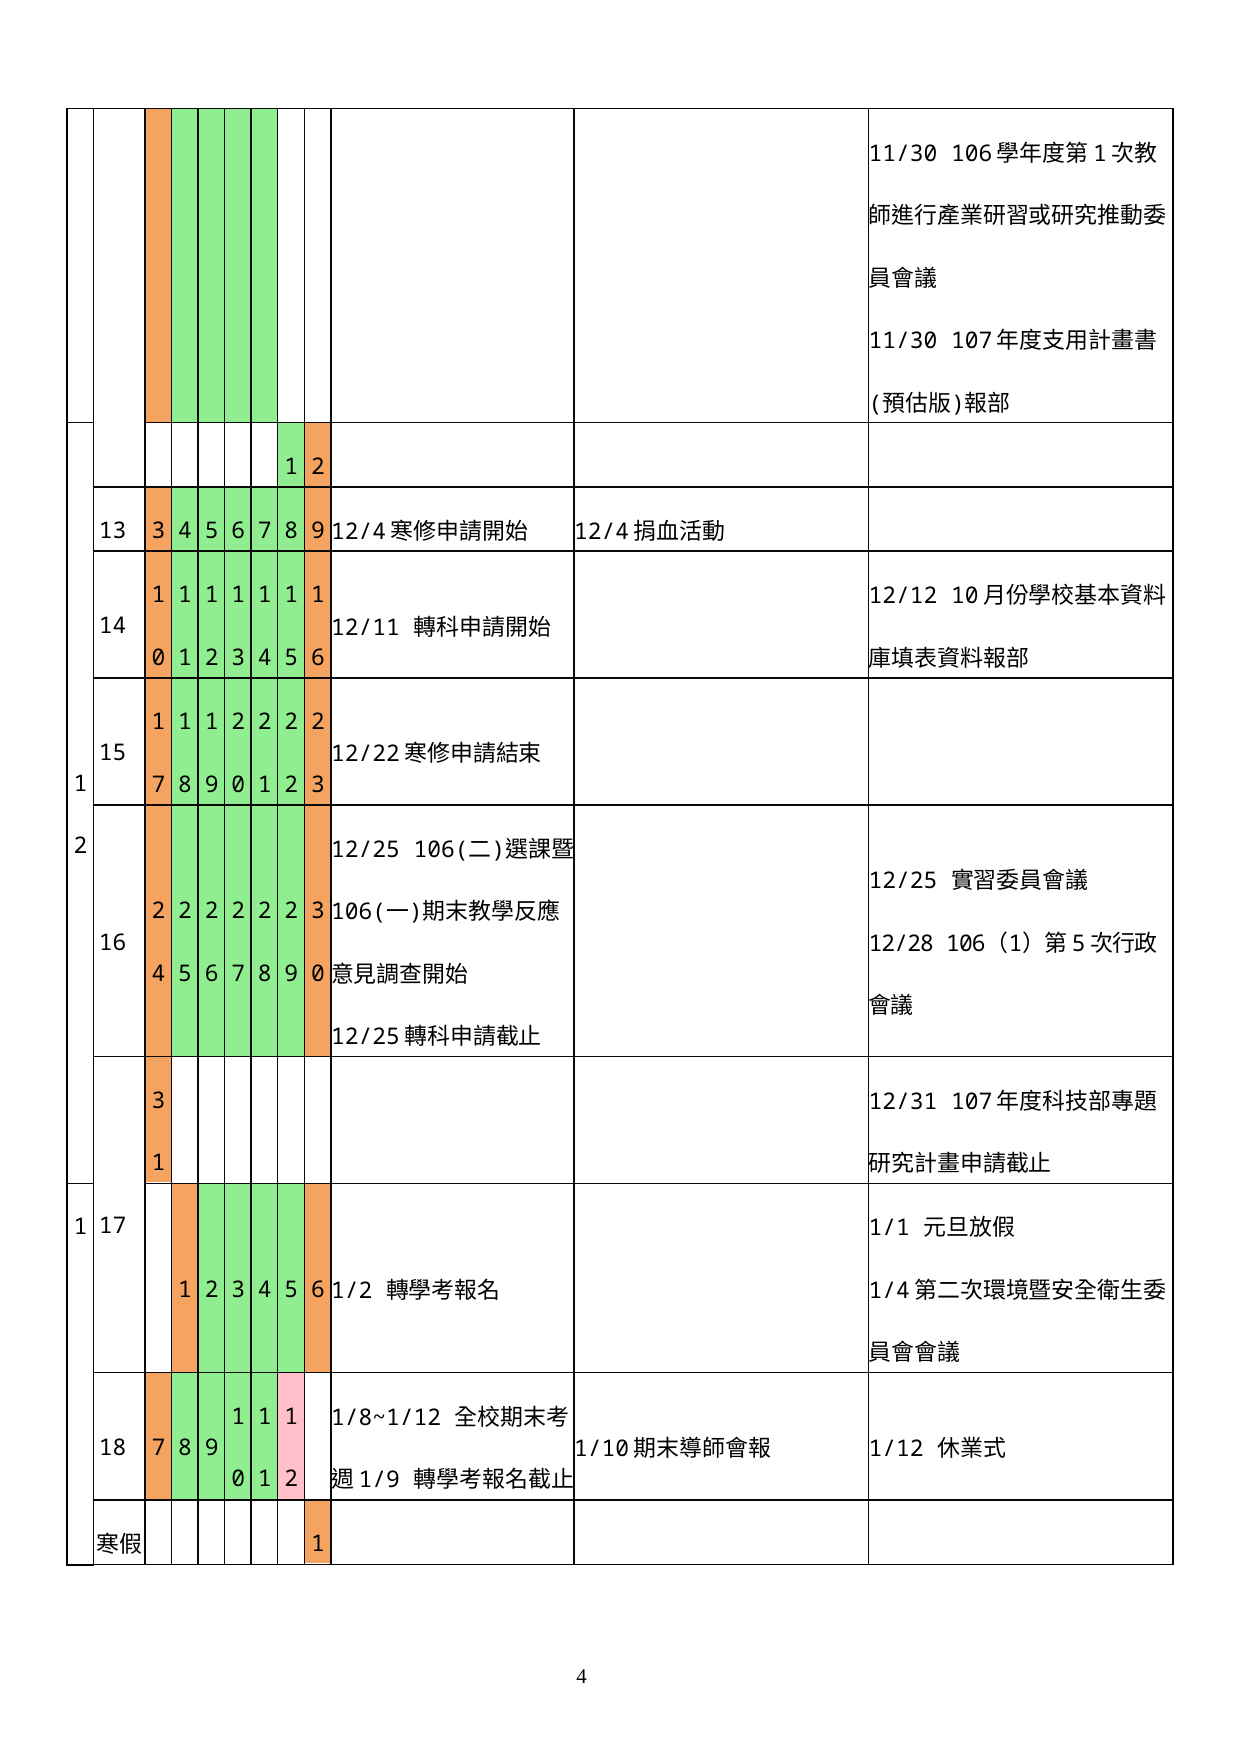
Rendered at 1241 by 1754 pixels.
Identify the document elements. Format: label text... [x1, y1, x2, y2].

table_cell 23 [305, 679, 330, 804]
table_cell 4 [172, 488, 197, 550]
table_cell 6 [225, 488, 250, 550]
table_cell 15 [278, 552, 304, 677]
table_cell [252, 423, 277, 486]
table_cell 18 [94, 1373, 144, 1499]
table_cell 2 [199, 1184, 224, 1372]
table_cell 1/12 休業式 [869, 1373, 1172, 1499]
table_cell [278, 109, 304, 422]
table_cell 14 [252, 552, 277, 677]
table_cell [332, 109, 573, 422]
table_cell 26 [199, 806, 224, 1056]
table_cell 6 [305, 1184, 330, 1372]
table_cell 11/30 106學年度第1次教師進行產業研習或研究推動委員會議 11/30 107年度支用計畫書 (預估版)報部 [869, 109, 1172, 422]
table_cell 9 [305, 488, 330, 550]
table_cell 1/10期末導師會報 [575, 1373, 868, 1499]
table_cell 1 [278, 423, 304, 486]
table_cell [172, 1057, 197, 1182]
table_cell 13 [225, 552, 250, 677]
table_cell [869, 423, 1172, 486]
table_cell 1/1 元旦放假 1/4第二次環境暨安全衛生委員會會議 [869, 1184, 1172, 1372]
table_cell [199, 1057, 224, 1182]
table_cell 10 [225, 1373, 250, 1499]
table_cell 2 [305, 423, 330, 486]
table_cell [332, 1501, 573, 1563]
table_cell 12/4捐血活動 [575, 488, 868, 550]
table_cell 寒假 [94, 1501, 144, 1563]
table_cell 3 [225, 1184, 250, 1372]
table_cell [199, 423, 224, 486]
table_cell 15 [94, 679, 144, 804]
table_cell 20 [225, 679, 250, 804]
table_cell 5 [199, 488, 224, 550]
table_cell 18 [172, 679, 197, 804]
table_cell 21 [252, 679, 277, 804]
table_cell [146, 109, 171, 422]
table_cell [146, 1184, 171, 1372]
table_cell 12 [68, 423, 93, 1182]
table_cell 14 [94, 552, 144, 677]
table_cell 12 [199, 552, 224, 677]
table_cell [332, 423, 573, 486]
table_cell [305, 109, 330, 422]
table_cell 16 [305, 552, 330, 677]
table_cell 12/12 10月份學校基本資料庫填表資料報部 [869, 552, 1172, 677]
table_cell [252, 1501, 277, 1563]
table_cell [869, 1501, 1172, 1563]
table_cell [225, 423, 250, 486]
table_cell 31 [146, 1057, 171, 1182]
table_cell 12/25 106(二)選課暨106(一)期末教學反應意見調查開始 12/25轉科申請截止 [332, 806, 573, 1056]
table_cell [94, 109, 144, 486]
table_cell [575, 806, 868, 1056]
table_cell [278, 1057, 304, 1182]
table_cell 11 [172, 552, 197, 677]
table_cell 17 [146, 679, 171, 804]
table_cell 12/22寒修申請結束 [332, 679, 573, 804]
table_cell [575, 1057, 868, 1182]
table_cell 29 [278, 806, 304, 1056]
table_cell [305, 1057, 330, 1182]
table_cell 25 [172, 806, 197, 1056]
table_cell [252, 1057, 277, 1182]
table_cell [172, 1501, 197, 1563]
table_cell [332, 1057, 573, 1182]
table_cell 1 [305, 1501, 330, 1563]
table_cell [146, 423, 171, 486]
table_cell [146, 1501, 171, 1563]
table_cell [575, 1501, 868, 1563]
table_cell [199, 109, 224, 422]
table_cell 24 [146, 806, 171, 1056]
table_cell [225, 1057, 250, 1182]
table_cell [172, 423, 197, 486]
table_cell 10 [146, 552, 171, 677]
table_cell [575, 423, 868, 486]
table_cell 28 [252, 806, 277, 1056]
table_cell 12/25 實習委員會議 12/28 106（1）第5次行政會議 [869, 806, 1172, 1056]
table_cell [278, 1501, 304, 1563]
table_cell [575, 679, 868, 804]
table_cell 1/2 轉學考報名 [332, 1184, 573, 1372]
table_cell 12 [278, 1373, 304, 1499]
table_cell 5 [278, 1184, 304, 1372]
table_cell 1/8~1/12 全校期末考週1/9 轉學考報名截止 [332, 1373, 573, 1499]
table_cell [305, 1373, 330, 1499]
table_cell 7 [252, 488, 277, 550]
table_cell [199, 1501, 224, 1563]
table_cell [575, 552, 868, 677]
table_cell 8 [172, 1373, 197, 1499]
table_cell 16 [94, 806, 144, 1056]
table_cell [575, 109, 868, 422]
table_cell 12/31 107年度科技部專題研究計畫申請截止 [869, 1057, 1172, 1182]
table_cell [869, 488, 1172, 550]
table_cell 9 [199, 1373, 224, 1499]
table_cell 4 [252, 1184, 277, 1372]
table_cell 3 [146, 488, 171, 550]
table_cell [225, 1501, 250, 1563]
table_cell 13 [94, 488, 144, 550]
table_cell [68, 109, 93, 422]
table_cell 22 [278, 679, 304, 804]
table_cell 1 [68, 1184, 93, 1563]
table_cell 8 [278, 488, 304, 550]
table_cell [575, 1184, 868, 1372]
table_cell 11 [252, 1373, 277, 1499]
table_cell 30 [305, 806, 330, 1056]
table_cell 7 [146, 1373, 171, 1499]
table_cell 12/11 轉科申請開始 [332, 552, 573, 677]
table_cell [252, 109, 277, 422]
table_cell [172, 109, 197, 422]
table_cell 17 [94, 1057, 144, 1372]
table_cell [869, 679, 1172, 804]
table_cell 1 [172, 1184, 197, 1372]
table_cell 19 [199, 679, 224, 804]
table_cell 27 [225, 806, 250, 1056]
table_cell [225, 109, 250, 422]
table_cell 12/4寒修申請開始 [332, 488, 573, 550]
